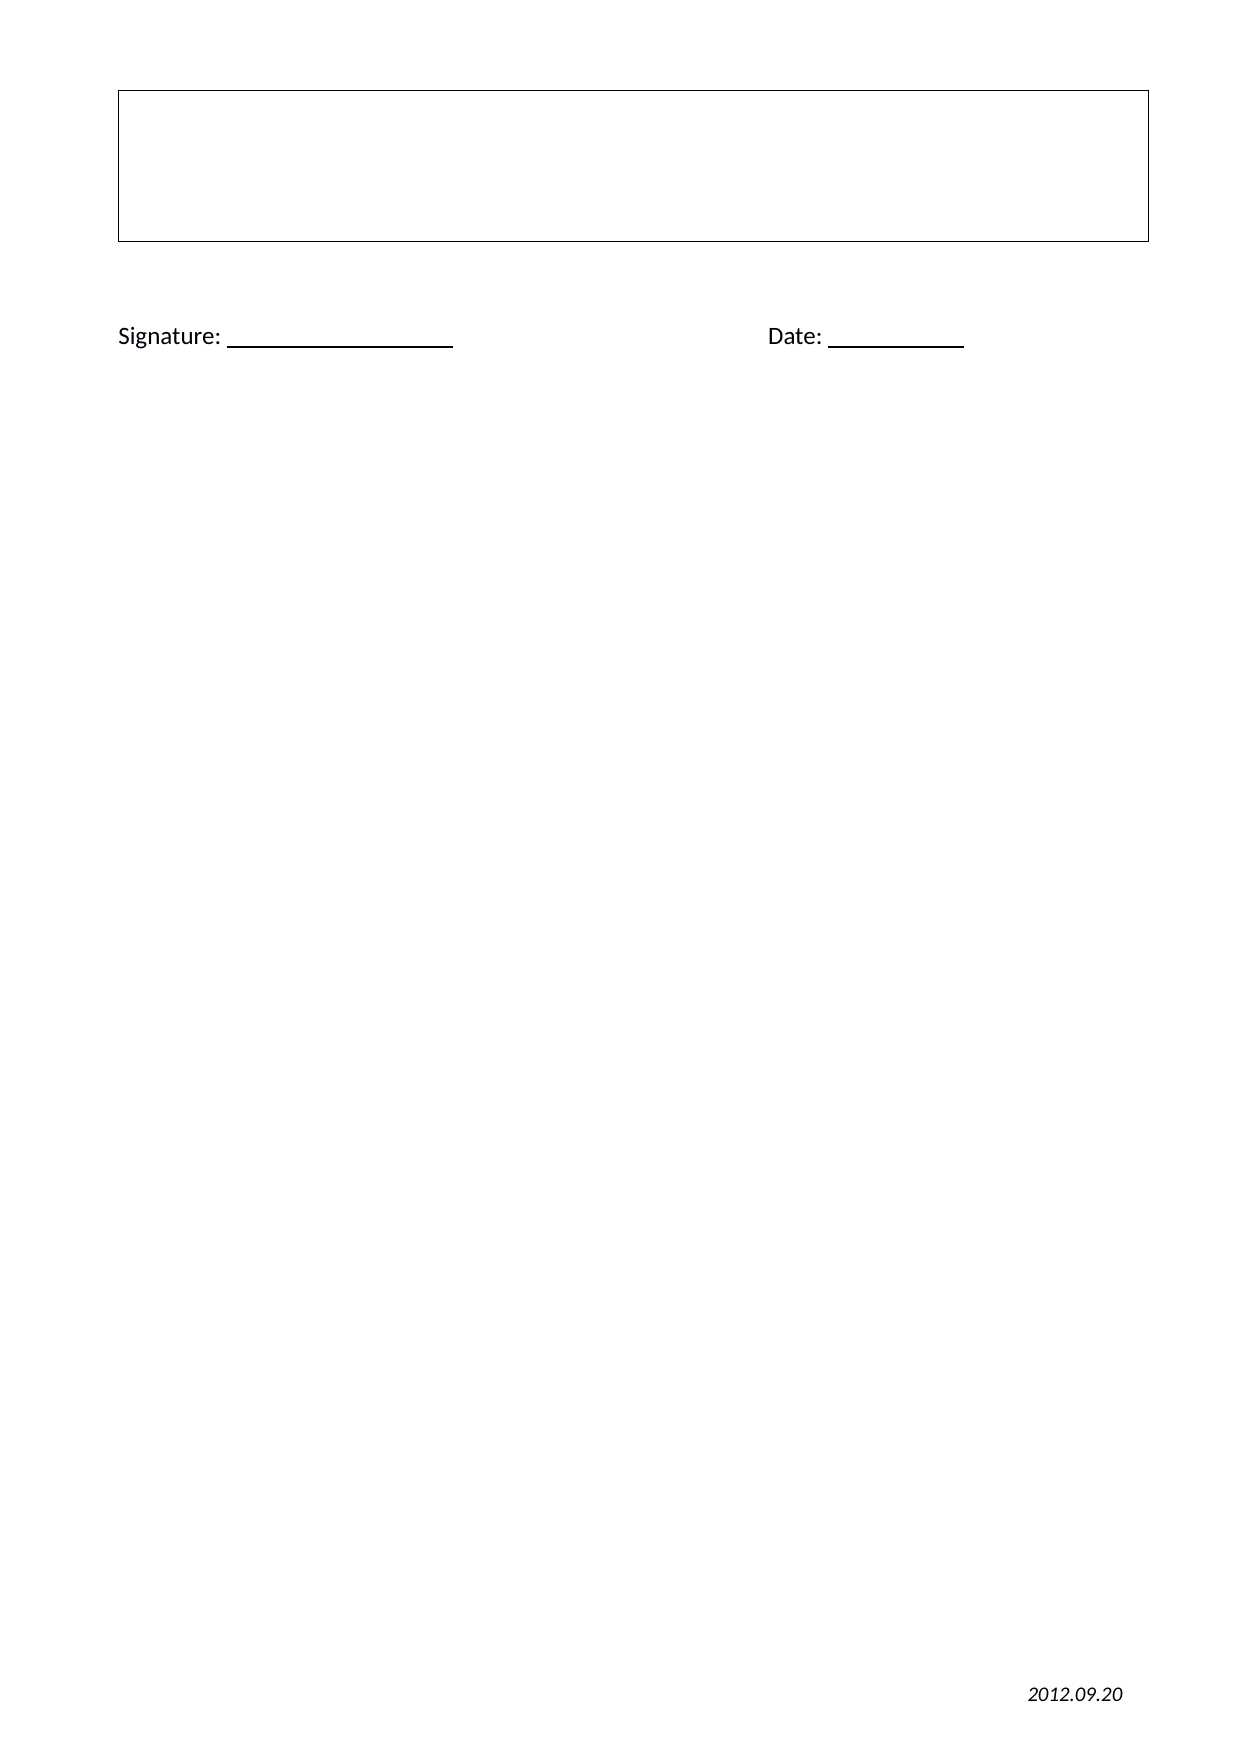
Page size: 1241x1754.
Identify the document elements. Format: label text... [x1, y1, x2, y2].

table_header [119, 91, 1148, 241]
text Signature: Date: [118, 317, 1122, 354]
